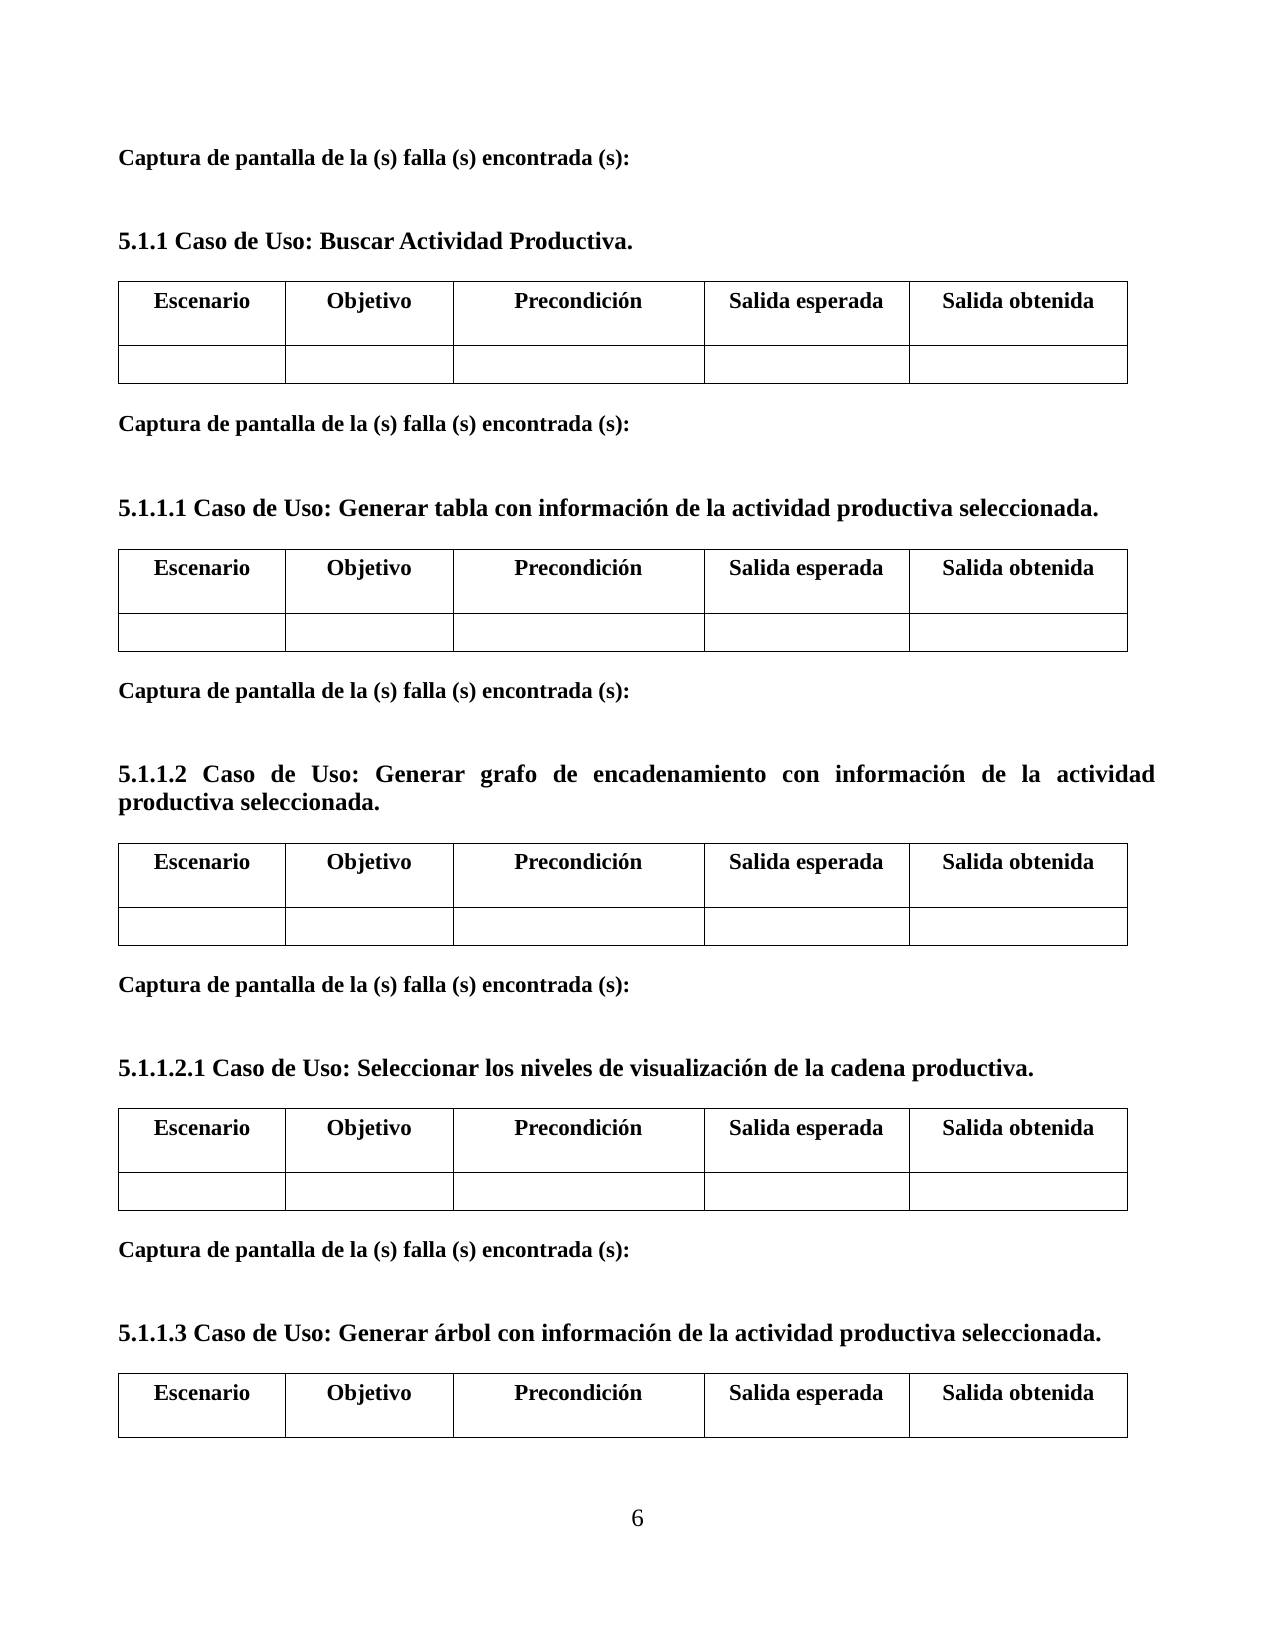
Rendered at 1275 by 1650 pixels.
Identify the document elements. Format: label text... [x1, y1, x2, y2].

text Captura de pantalla de la (s) falla (s) encontrada (s): [118, 1236, 1157, 1263]
table_cell [119, 908, 285, 945]
table_cell [119, 1173, 285, 1210]
table_cell [454, 908, 704, 945]
text Captura de pantalla de la (s) falla (s) encontrada (s): [118, 971, 1157, 998]
table_header Escenario [119, 1109, 285, 1172]
table_cell [119, 614, 285, 651]
table_header Objetivo [286, 282, 453, 345]
text 5.1.1 Caso de Uso: Buscar Actividad Productiva. [118, 226, 1157, 255]
table_cell [910, 908, 1127, 945]
table_header Salida obtenida [910, 282, 1127, 345]
table_cell [286, 908, 453, 945]
text Captura de pantalla de la (s) falla (s) encontrada (s): [118, 144, 1157, 171]
table_header Salida esperada [705, 550, 909, 613]
table_header Salida esperada [705, 844, 909, 907]
table_cell [705, 614, 909, 651]
table_header Objetivo [286, 1109, 453, 1172]
table_header Salida esperada [705, 1109, 909, 1172]
table_cell [705, 908, 909, 945]
table_cell [910, 614, 1127, 651]
table_header Salida esperada [705, 1374, 909, 1437]
table_header Salida esperada [705, 282, 909, 345]
text 5.1.1.2 Caso de Uso: Generar grafo de encadenamiento con información de la actividad productiva seleccionada. [118, 759, 1157, 816]
table_cell [454, 1173, 704, 1210]
table_header Escenario [119, 1374, 285, 1437]
table_cell [119, 346, 285, 383]
table_cell [286, 346, 453, 383]
table_header Escenario [119, 550, 285, 613]
table_header Salida obtenida [910, 844, 1127, 907]
table_header Salida obtenida [910, 550, 1127, 613]
text 5.1.1.2.1 Caso de Uso: Seleccionar los niveles de visualización de la cadena productiva. [118, 1053, 1157, 1081]
table_cell [705, 346, 909, 383]
table_header Objetivo [286, 844, 453, 907]
text 5.1.1.1 Caso de Uso: Generar tabla con información de la actividad productiva seleccionada. [118, 493, 1157, 522]
table_header Objetivo [286, 550, 453, 613]
table_cell [286, 614, 453, 651]
table_header Salida obtenida [910, 1374, 1127, 1437]
table_header Salida obtenida [910, 1109, 1127, 1172]
text 5.1.1.3 Caso de Uso: Generar árbol con información de la actividad productiva seleccionada. [118, 1318, 1157, 1347]
table_header Escenario [119, 844, 285, 907]
table_cell [910, 1173, 1127, 1210]
table_cell [454, 614, 704, 651]
table_cell [910, 346, 1127, 383]
text Captura de pantalla de la (s) falla (s) encontrada (s): [118, 677, 1157, 704]
table_cell [454, 346, 704, 383]
table_header Precondición [454, 1374, 704, 1437]
table_cell [286, 1173, 453, 1210]
table_header Precondición [454, 550, 704, 613]
table_header Objetivo [286, 1374, 453, 1437]
table_cell [705, 1173, 909, 1210]
text Captura de pantalla de la (s) falla (s) encontrada (s): [118, 410, 1157, 436]
table_header Precondición [454, 282, 704, 345]
table_header Precondición [454, 1109, 704, 1172]
table_header Precondición [454, 844, 704, 907]
table_header Escenario [119, 282, 285, 345]
